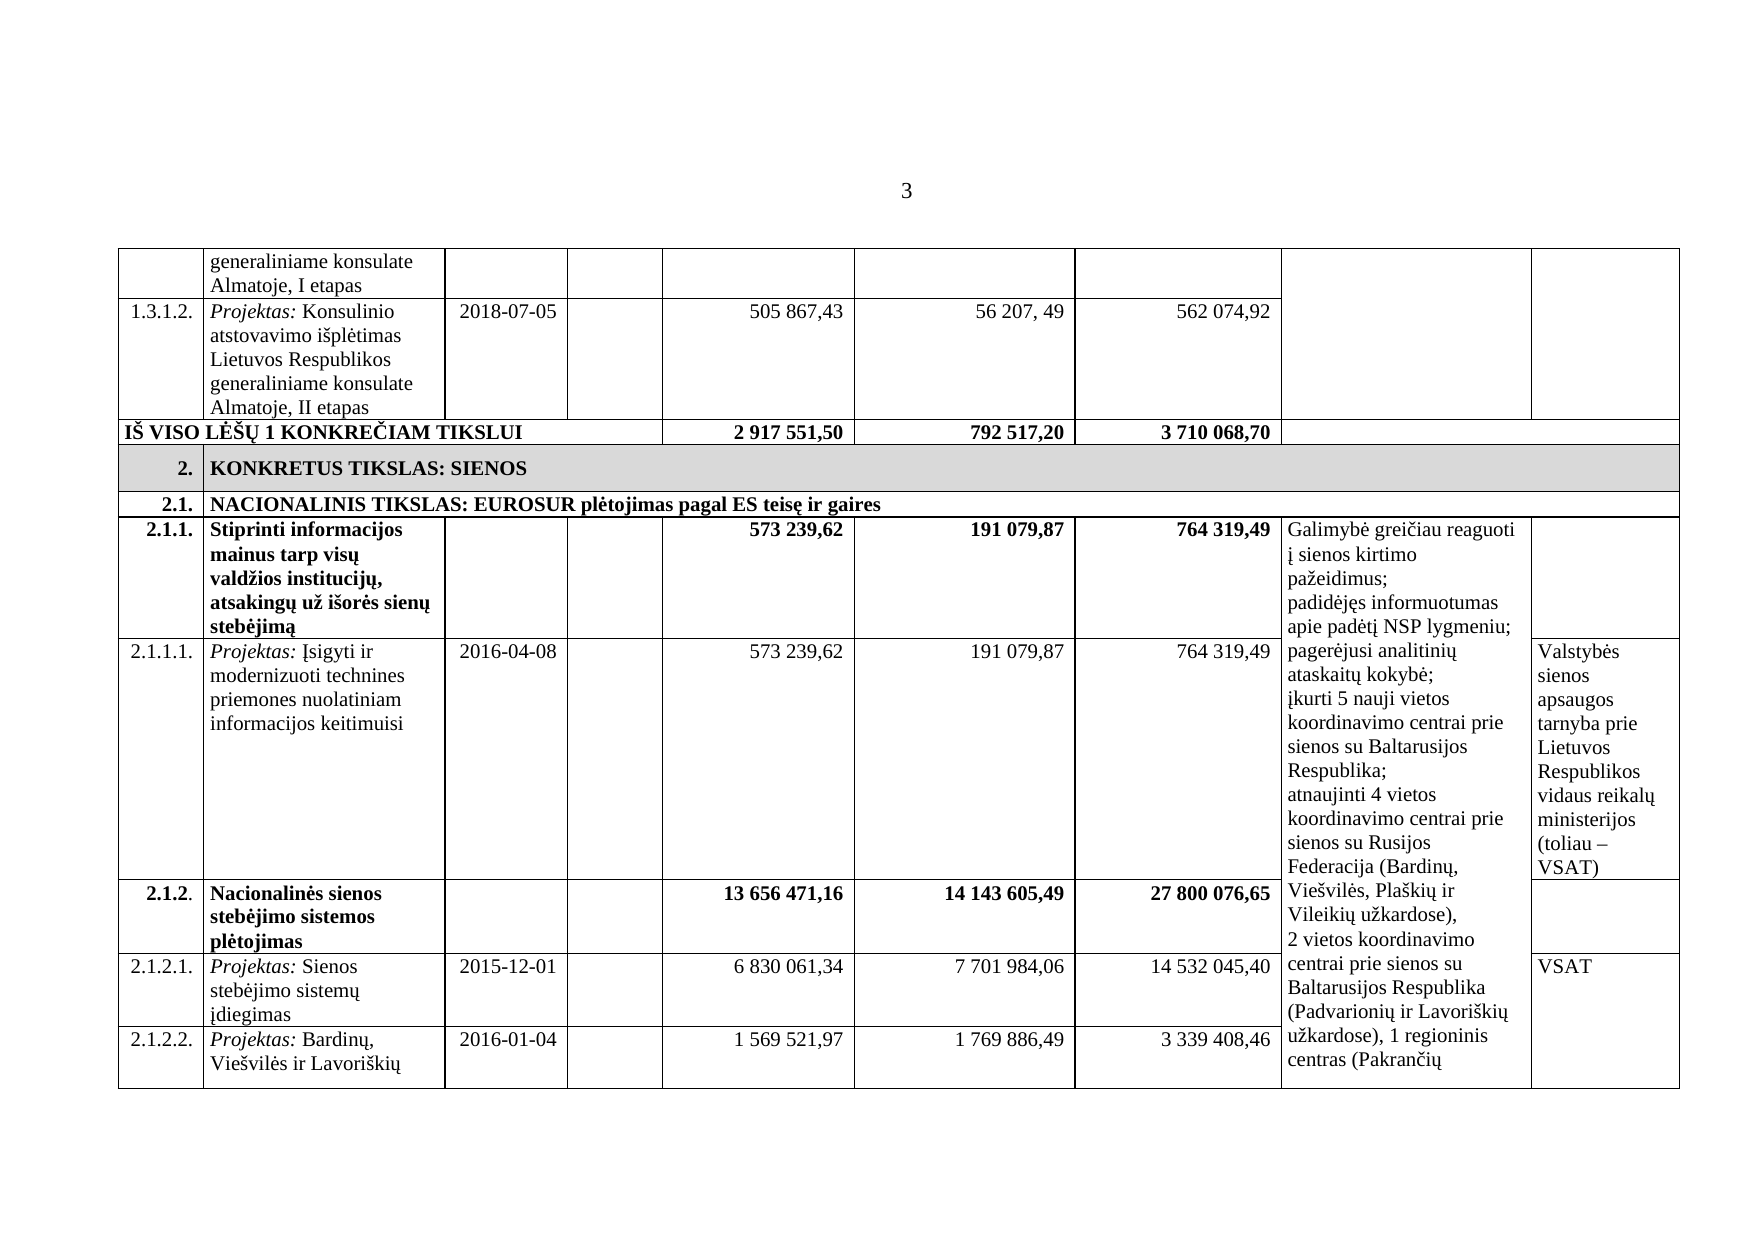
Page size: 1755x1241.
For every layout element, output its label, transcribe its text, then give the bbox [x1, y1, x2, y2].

table_cell Nacionalinės sienos stebėjimo sistemos plėtojimas [204, 880, 444, 953]
table_cell [568, 880, 662, 953]
table_cell Projektas: Bardinų, Viešvilės ir Lavoriškių [204, 1027, 444, 1088]
table_cell [1282, 420, 1679, 444]
table_cell 2018-07-05 [446, 299, 567, 419]
table_cell 562 074,92 [1076, 299, 1281, 419]
table_cell 573 239,62 [663, 518, 854, 638]
table_cell 14 143 605,49 [855, 880, 1074, 953]
table_cell 6 830 061,34 [663, 954, 854, 1026]
table_cell 2.1.2. [119, 880, 203, 953]
table_cell [1532, 880, 1679, 953]
table_cell [446, 249, 567, 297]
table_cell NACIONALINIS TIKSLAS: EUROSUR plėtojimas pagal ES teisę ir gaires [204, 492, 1679, 516]
table_cell 573 239,62 [663, 639, 854, 879]
table_cell KONKRETUS TIKSLAS: SIENOS [204, 445, 1679, 491]
table_cell 2016-04-08 [446, 639, 567, 879]
table_cell IŠ VISO LĖŠŲ 1 KONKREČIAM TIKSLUI [119, 420, 662, 444]
table_cell 1.3.1.2. [119, 299, 203, 419]
table_cell 2. [119, 445, 203, 491]
table_cell VSAT [1532, 954, 1679, 1088]
table_cell 2.1. [119, 492, 203, 516]
table_cell 1 569 521,97 [663, 1027, 854, 1088]
table_cell generaliniame konsulate Almatoje, I etapas [204, 249, 444, 297]
table_cell [446, 518, 567, 638]
table_cell 1 769 886,49 [855, 1027, 1074, 1088]
table_cell [568, 1027, 662, 1088]
table_cell 27 800 076,65 [1076, 880, 1281, 953]
table_cell [568, 518, 662, 638]
table_cell 56 207, 49 [855, 299, 1074, 419]
table_cell [119, 249, 203, 297]
table_cell [568, 639, 662, 879]
table_cell 2 917 551,50 [663, 420, 854, 444]
table_cell Projektas: Sienos stebėjimo sistemų įdiegimas [204, 954, 444, 1026]
table_cell Projektas: Konsulinio atstovavimo išplėtimas Lietuvos Respublikos generaliniame konsulate Almatoje, II etapas [204, 299, 444, 419]
table_cell 2015-12-01 [446, 954, 567, 1026]
table_cell 2.1.1.1. [119, 639, 203, 879]
table_cell [1076, 249, 1281, 297]
table_cell 14 532 045,40 [1076, 954, 1281, 1026]
table_cell [446, 880, 567, 953]
table_cell [855, 249, 1074, 297]
table_cell 2.1.2.1. [119, 954, 203, 1026]
table_cell [1282, 249, 1531, 419]
table_cell 2.1.1. [119, 518, 203, 638]
table_cell 13 656 471,16 [663, 880, 854, 953]
table_cell [568, 299, 662, 419]
table_cell 191 079,87 [855, 518, 1074, 638]
table_cell [1532, 518, 1679, 638]
table_cell 3 339 408,46 [1076, 1027, 1281, 1088]
table_cell Galimybė greičiau reaguoti į sienos kirtimo pažeidimus; padidėjęs informuotumas apie padėtį NSP lygmeniu; pagerėjusi analitinių ataskaitų kokybė; įkurti 5 nauji vietos koordinavimo centrai prie sienos su Baltarusijos Respublika; atnaujinti 4 vietos koordinavimo centrai prie sienos su Rusijos Federacija (Bardinų, Viešvilės, Plaškių ir Vileikių užkardose), 2 vietos koordinavimo centrai prie sienos su Baltarusijos Respublika (Padvarionių ir Lavoriškių užkardose), 1 regioninis centras (Pakrančių [1282, 518, 1531, 1088]
table_cell 764 319,49 [1076, 518, 1281, 638]
table_cell [568, 954, 662, 1026]
table_cell 792 517,20 [855, 420, 1074, 444]
table_cell 7 701 984,06 [855, 954, 1074, 1026]
table_cell [568, 249, 662, 297]
table_cell [663, 249, 854, 297]
table_cell 764 319,49 [1076, 639, 1281, 879]
table_cell 2.1.2.2. [119, 1027, 203, 1088]
table_cell 3 710 068,70 [1076, 420, 1281, 444]
table_cell 2016-01-04 [446, 1027, 567, 1088]
table_cell Stiprinti informacijos mainus tarp visų valdžios institucijų, atsakingų už išorės sienų stebėjimą [204, 518, 444, 638]
table_cell Valstybės sienos apsaugos tarnyba prie Lietuvos Respublikos vidaus reikalų ministerijos (toliau – VSAT) [1532, 639, 1679, 879]
table_cell 505 867,43 [663, 299, 854, 419]
table_cell 191 079,87 [855, 639, 1074, 879]
table_cell [1532, 249, 1679, 419]
table_cell Projektas: Įsigyti ir modernizuoti technines priemones nuolatiniam informacijos keitimuisi [204, 639, 444, 879]
